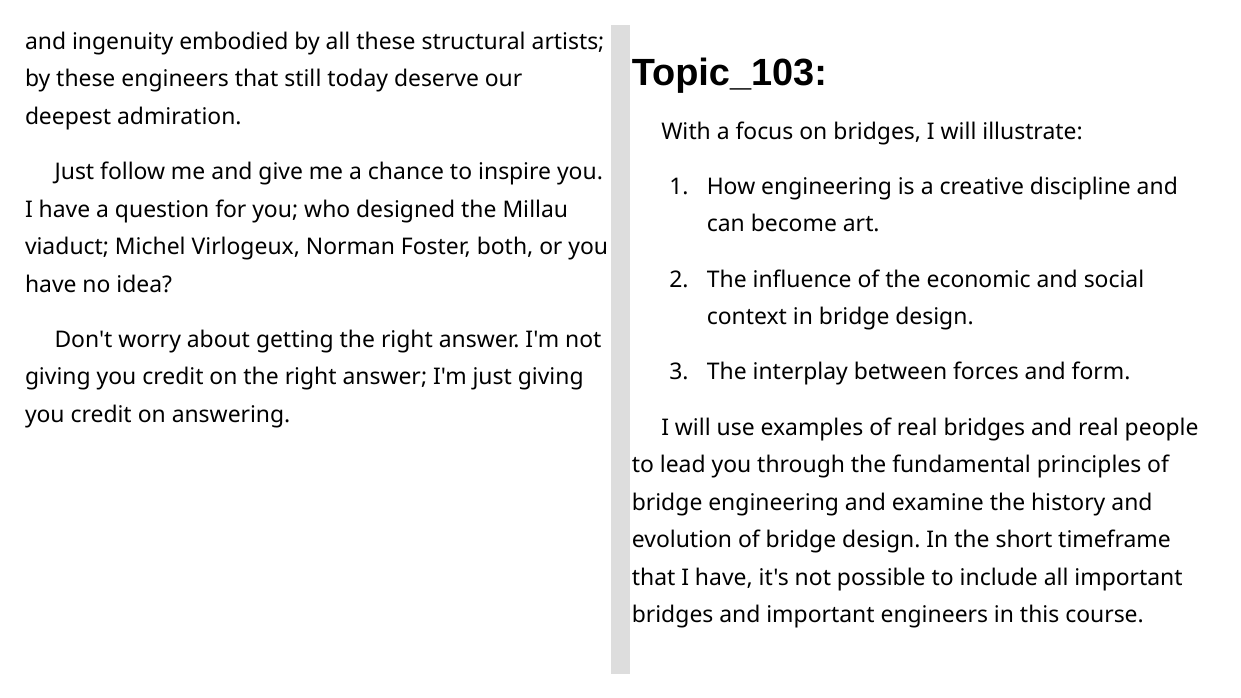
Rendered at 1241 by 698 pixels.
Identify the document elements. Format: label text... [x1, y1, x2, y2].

text With a focus on bridges, I will illustrate: [632, 114, 1215, 146]
list How engineering is a creative discipline and can become art. [669, 170, 1215, 238]
text Don't worry about getting the right answer. I'm not giving you credit on the right answer; I'm just giving you credit on answering. [25, 323, 609, 429]
text Just follow me and give me a chance to inspire you. I have a question for you; who designed the Millau viaduct; Michel Virlogeux, Norman Foster, both, or you have no idea? [25, 155, 609, 299]
list The interplay between forces and form. [669, 355, 1215, 386]
subtitle Topic_103: [632, 50, 1215, 93]
list The influence of the economic and social context in bridge design. [669, 262, 1215, 331]
text I will use examples of real bridges and real people to lead you through the fundamental principles of bridge engineering and examine the history and evolution of bridge design. In the short timeframe that I have, it's not possible to include all important bridges and important engineers in this course. [632, 410, 1215, 629]
text and ingenuity embodied by all these structural artists; by these engineers that still today deserve our deepest admiration. [25, 25, 609, 131]
